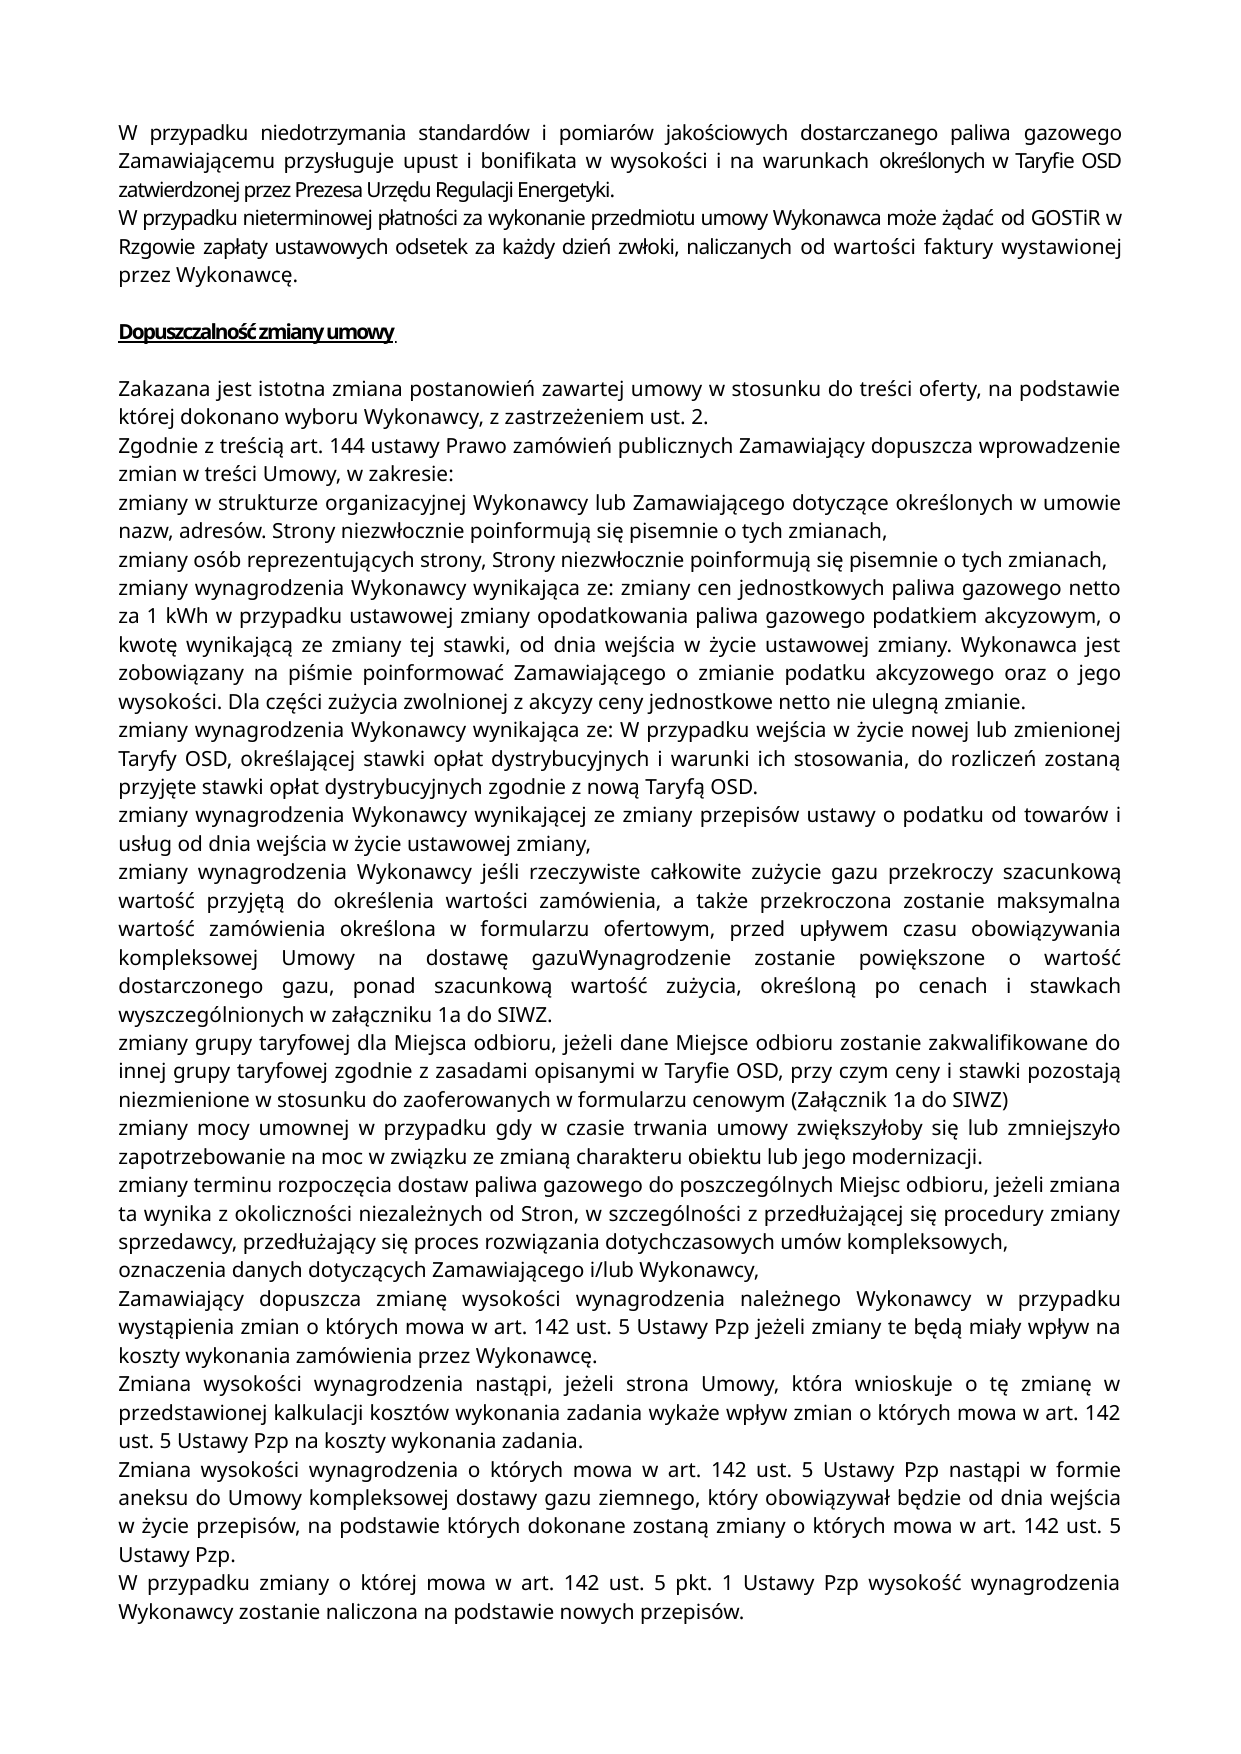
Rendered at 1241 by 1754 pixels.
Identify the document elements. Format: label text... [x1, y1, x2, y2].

text zmiany mocy umownej w przypadku gdy w czasie trwania umowy zwiększyłoby się lub zmniejszyło zapotrzebowanie na moc w związku ze zmianą charakteru obiektu lub jego modernizacji. [118, 1113, 1122, 1170]
text Zmiana wysokości wynagrodzenia nastąpi, jeżeli strona Umowy, która wnioskuje o tę zmianę w przedstawionej kalkulacji kosztów wykonania zadania wykaże wpływ zmian o których mowa w art. 142 ust. 5 Ustawy Pzp na koszty wykonania zadania. [118, 1369, 1122, 1455]
text zmiany w strukturze organizacyjnej Wykonawcy lub Zamawiającego dotyczące określonych w umowie nazw, adresów. Strony niezwłocznie poinformują się pisemnie o tych zmianach, [118, 488, 1122, 545]
text Dopuszczalność zmiany umowy [118, 317, 1122, 346]
text W przypadku nieterminowej płatności za wykonanie przedmiotu umowy Wykonawca może żądać od GOSTiR w Rzgowie zapłaty ustawowych odsetek za każdy dzień zwłoki, naliczanych od wartości faktury wystawionej przez Wykonawcę. [118, 203, 1122, 289]
text W przypadku niedotrzymania standardów i pomiarów jakościowych dostarczanego paliwa gazowego Zamawiającemu przysługuje upust i bonifikata w wysokości i na warunkach określonych w Taryfie OSD zatwierdzonej przez Prezesa Urzędu Regulacji Energetyki. [118, 118, 1122, 203]
text zmiany terminu rozpoczęcia dostaw paliwa gazowego do poszczególnych Miejsc odbioru, jeżeli zmiana ta wynika z okoliczności niezależnych od Stron, w szczególności z przedłużającej się procedury zmiany sprzedawcy, przedłużający się proces rozwiązania dotychczasowych umów kompleksowych, [118, 1170, 1122, 1256]
text zmiany wynagrodzenia Wykonawcy jeśli rzeczywiste całkowite zużycie gazu przekroczy szacunkową wartość przyjętą do określenia wartości zamówienia, a także przekroczona zostanie maksymalna wartość zamówienia określona w formularzu ofertowym, przed upływem czasu obowiązywania kompleksowej Umowy na dostawę gazuWynagrodzenie zostanie powiększone o wartość dostarczonego gazu, ponad szacunkową wartość zużycia, określoną po cenach i stawkach wyszczególnionych w załączniku 1a do SIWZ. [118, 857, 1122, 1028]
text zmiany wynagrodzenia Wykonawcy wynikająca ze: W przypadku wejścia w życie nowej lub zmienionej Taryfy OSD, określającej stawki opłat dystrybucyjnych i warunki ich stosowania, do rozliczeń zostaną przyjęte stawki opłat dystrybucyjnych zgodnie z nową Taryfą OSD. [118, 715, 1122, 801]
text zmiany wynagrodzenia Wykonawcy wynikającej ze zmiany przepisów ustawy o podatku od towarów i usług od dnia wejścia w życie ustawowej zmiany, [118, 801, 1122, 857]
text oznaczenia danych dotyczących Zamawiającego i/lub Wykonawcy, [118, 1256, 1122, 1284]
text zmiany wynagrodzenia Wykonawcy wynikająca ze: zmiany cen jednostkowych paliwa gazowego netto za 1 kWh w przypadku ustawowej zmiany opodatkowania paliwa gazowego podatkiem akcyzowym, o kwotę wynikającą ze zmiany tej stawki, od dnia wejścia w życie ustawowej zmiany. Wykonawca jest zobowiązany na piśmie poinformować Zamawiającego o zmianie podatku akcyzowego oraz o jego wysokości. Dla części zużycia zwolnionej z akcyzy ceny jednostkowe netto nie ulegną zmianie. [118, 573, 1122, 715]
text Zgodnie z treścią art. 144 ustawy Prawo zamówień publicznych Zamawiający dopuszcza wprowadzenie zmian w treści Umowy, w zakresie: [118, 431, 1122, 488]
text zmiany osób reprezentujących strony, Strony niezwłocznie poinformują się pisemnie o tych zmianach, [118, 545, 1122, 573]
text Zamawiający dopuszcza zmianę wysokości wynagrodzenia należnego Wykonawcy w przypadku wystąpienia zmian o których mowa w art. 142 ust. 5 Ustawy Pzp jeżeli zmiany te będą miały wpływ na koszty wykonania zamówienia przez Wykonawcę. [118, 1284, 1122, 1369]
text Zmiana wysokości wynagrodzenia o których mowa w art. 142 ust. 5 Ustawy Pzp nastąpi w formie aneksu do Umowy kompleksowej dostawy gazu ziemnego, który obowiązywał będzie od dnia wejścia w życie przepisów, na podstawie których dokonane zostaną zmiany o których mowa w art. 142 ust. 5 Ustawy Pzp. [118, 1455, 1122, 1568]
text zmiany grupy taryfowej dla Miejsca odbioru, jeżeli dane Miejsce odbioru zostanie zakwalifikowane do innej grupy taryfowej zgodnie z zasadami opisanymi w Taryfie OSD, przy czym ceny i stawki pozostają niezmienione w stosunku do zaoferowanych w formularzu cenowym (Załącznik 1a do SIWZ) [118, 1028, 1122, 1113]
text Zakazana jest istotna zmiana postanowień zawartej umowy w stosunku do treści oferty, na podstawie której dokonano wyboru Wykonawcy, z zastrzeżeniem ust. 2. [118, 374, 1122, 431]
text W przypadku zmiany o której mowa w art. 142 ust. 5 pkt. 1 Ustawy Pzp wysokość wynagrodzenia Wykonawcy zostanie naliczona na podstawie nowych przepisów. [118, 1568, 1122, 1625]
